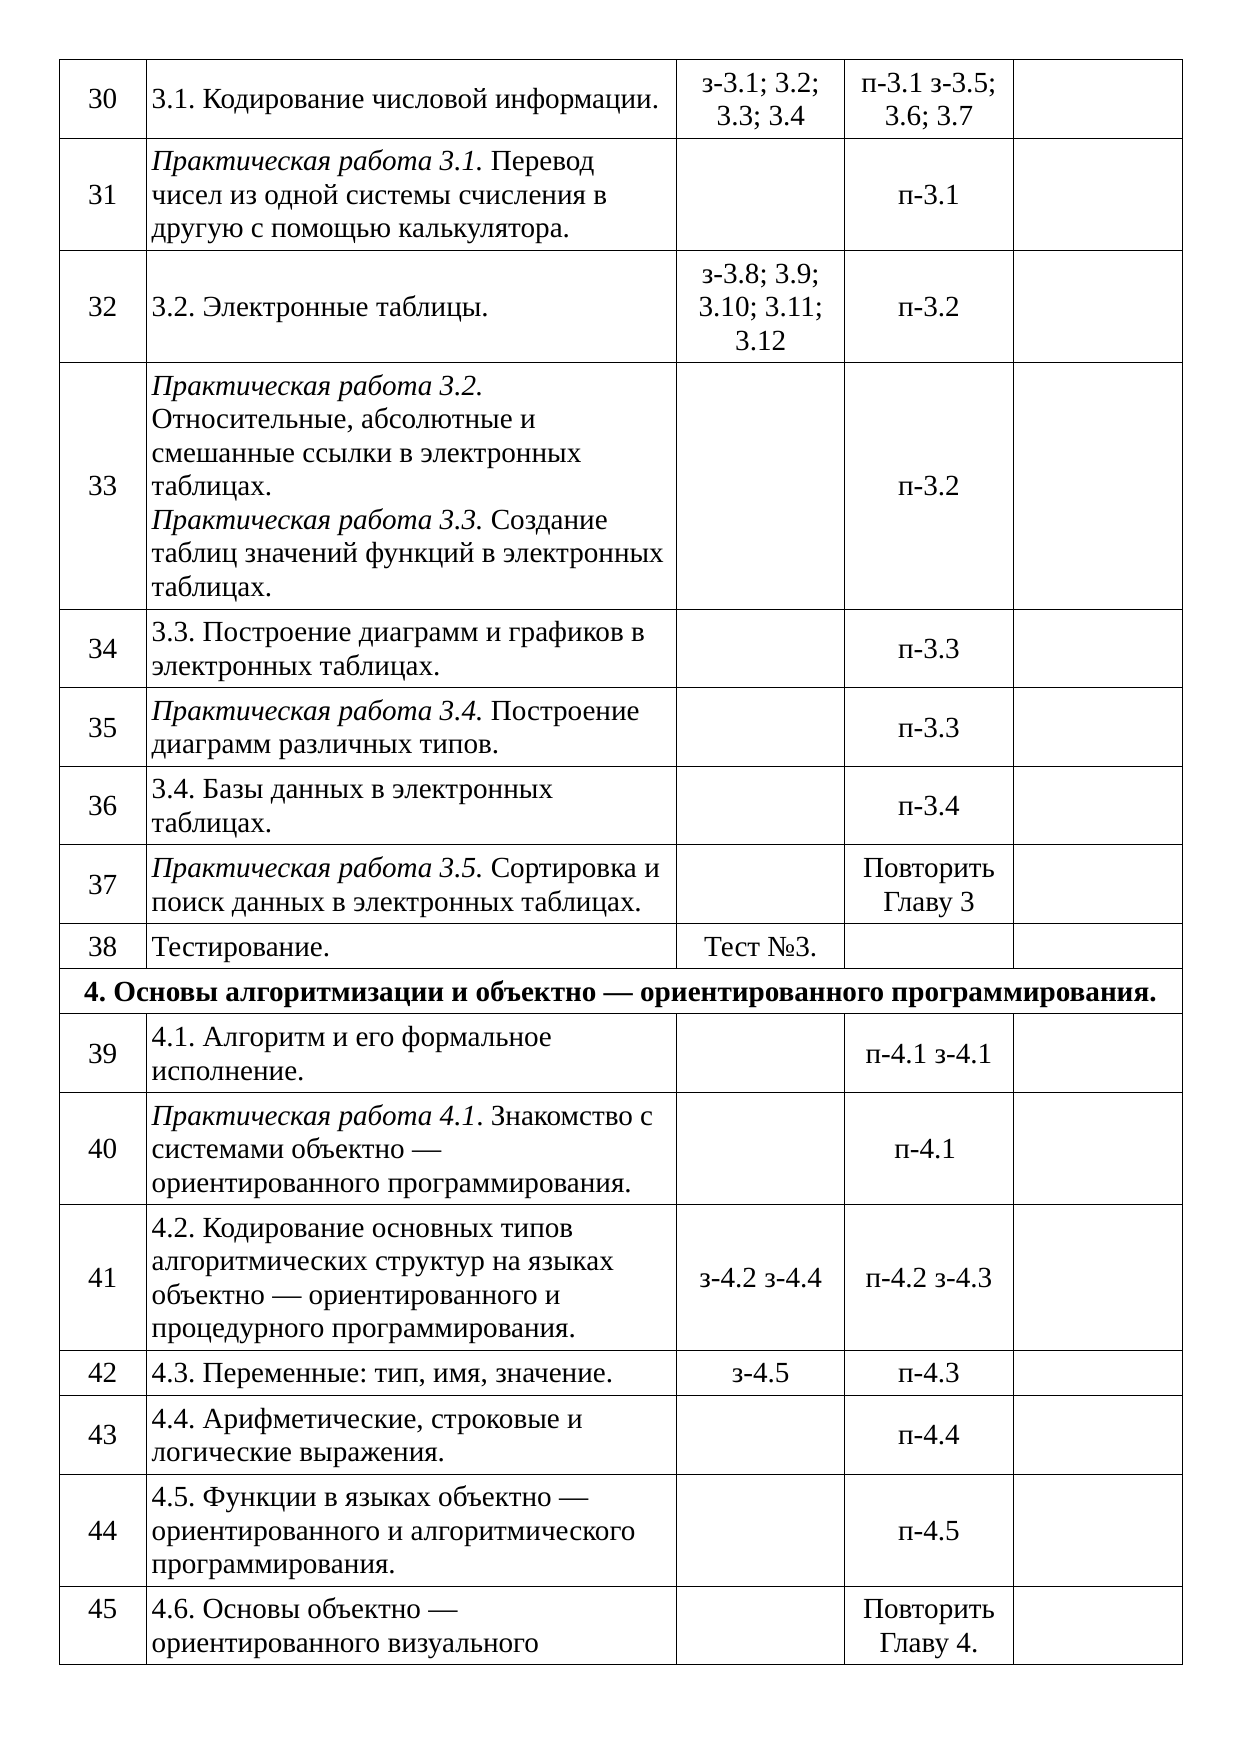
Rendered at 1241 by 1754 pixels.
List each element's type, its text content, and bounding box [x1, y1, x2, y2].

table_cell [1014, 363, 1182, 608]
table_cell п-4.1 з-4.1 [845, 1014, 1013, 1092]
table_cell 3.3. Построение диаграмм и графиков в электронных таблицах. [147, 610, 676, 687]
table_cell 3.2. Электронные таблицы. [147, 251, 676, 362]
table_cell 43 [60, 1396, 146, 1473]
table_cell [1014, 688, 1182, 766]
table_cell 44 [60, 1475, 146, 1586]
table_cell п-4.1 [845, 1093, 1013, 1204]
table_cell [677, 1093, 844, 1204]
table_cell 4.3. Переменные: тип, имя, значение. [147, 1351, 676, 1395]
table_cell 34 [60, 610, 146, 687]
table_cell [677, 1396, 844, 1473]
table_cell 4.2. Кодирование основных типов алгоритмических структур на языках объектно — ориентированного и процедурного программирования. [147, 1205, 676, 1350]
table_cell з-4.2 з-4.4 [677, 1205, 844, 1350]
table_cell з-3.8; 3.9; 3.10; 3.11; 3.12 [677, 251, 844, 362]
table_cell п-4.4 [845, 1396, 1013, 1473]
table_cell 3.4. Базы данных в электронных таблицах. [147, 767, 676, 844]
table_cell 4.5. Функции в языках объектно — ориентированного и алгоритмического программирования. [147, 1475, 676, 1586]
table_cell 4.1. Алгоритм и его формальное исполнение. [147, 1014, 676, 1092]
table_cell [1014, 845, 1182, 923]
table_cell [1014, 1587, 1182, 1664]
table_cell 35 [60, 688, 146, 766]
table_cell з-3.1; 3.2; 3.3; 3.4 [677, 60, 844, 138]
table_cell Практическая работа 3.2. Относительные, абсолютные и смешанные ссылки в электронных таблицах. Практическая работа 3.3. Создание таблиц значений функций в электронных таблицах. [147, 363, 676, 608]
table_cell 41 [60, 1205, 146, 1350]
table_cell 4.6. Основы объектно — ориентированного визуального [147, 1587, 676, 1664]
table_cell Практическая работа 4.1. Знакомство с системами объектно — ориентированного программирования. [147, 1093, 676, 1204]
table_cell п-3.1 з-3.5; 3.6; 3.7 [845, 60, 1013, 138]
table_cell [677, 1587, 844, 1664]
table_cell п-3.2 [845, 363, 1013, 608]
table_cell 32 [60, 251, 146, 362]
table_cell [677, 1014, 844, 1092]
table_cell [1014, 1014, 1182, 1092]
table_cell [845, 924, 1013, 968]
table_cell [1014, 251, 1182, 362]
table_cell 38 [60, 924, 146, 968]
table_cell п-4.5 [845, 1475, 1013, 1586]
table_cell [1014, 1205, 1182, 1350]
table_cell п-4.3 [845, 1351, 1013, 1395]
table_cell 37 [60, 845, 146, 923]
table_cell 40 [60, 1093, 146, 1204]
table_cell 4.4. Арифметические, строковые и логические выражения. [147, 1396, 676, 1473]
table_cell [1014, 1093, 1182, 1204]
table_cell Тест №3. [677, 924, 844, 968]
table_cell [677, 688, 844, 766]
table_cell [1014, 1396, 1182, 1473]
table_cell Практическая работа 3.1. Перевод чисел из одной системы счисления в другую с помощью калькулятора. [147, 139, 676, 250]
table_cell 4. Основы алгоритмизации и объектно — ориентированного программирования. [60, 969, 1182, 1013]
table_cell Повторить Главу 3 [845, 845, 1013, 923]
table_cell [1014, 139, 1182, 250]
table_cell 45 [60, 1587, 146, 1664]
table_cell 33 [60, 363, 146, 608]
table_cell п-3.3 [845, 610, 1013, 687]
table_cell 36 [60, 767, 146, 844]
table_cell [1014, 1351, 1182, 1395]
table_cell [677, 363, 844, 608]
table_cell Практическая работа 3.5. Сортировка и поиск данных в электронных таблицах. [147, 845, 676, 923]
table_cell [1014, 60, 1182, 138]
table_cell п-3.4 [845, 767, 1013, 844]
table_cell 3.1. Кодирование числовой информации. [147, 60, 676, 138]
table_cell 39 [60, 1014, 146, 1092]
table_cell [1014, 1475, 1182, 1586]
table_cell 31 [60, 139, 146, 250]
table_cell з-4.5 [677, 1351, 844, 1395]
table_cell 42 [60, 1351, 146, 1395]
table_cell Повторить Главу 4. [845, 1587, 1013, 1664]
table_cell [677, 139, 844, 250]
table_cell [1014, 610, 1182, 687]
table_cell [677, 610, 844, 687]
table_cell [1014, 924, 1182, 968]
table_cell [677, 845, 844, 923]
table_cell [677, 767, 844, 844]
table_cell Практическая работа 3.4. Построение диаграмм различных типов. [147, 688, 676, 766]
table_cell п-4.2 з-4.3 [845, 1205, 1013, 1350]
table_cell п-3.2 [845, 251, 1013, 362]
table_cell 30 [60, 60, 146, 138]
table_cell п-3.3 [845, 688, 1013, 766]
table_cell [1014, 767, 1182, 844]
table_cell Тестирование. [147, 924, 676, 968]
table_cell [677, 1475, 844, 1586]
table_cell п-3.1 [845, 139, 1013, 250]
